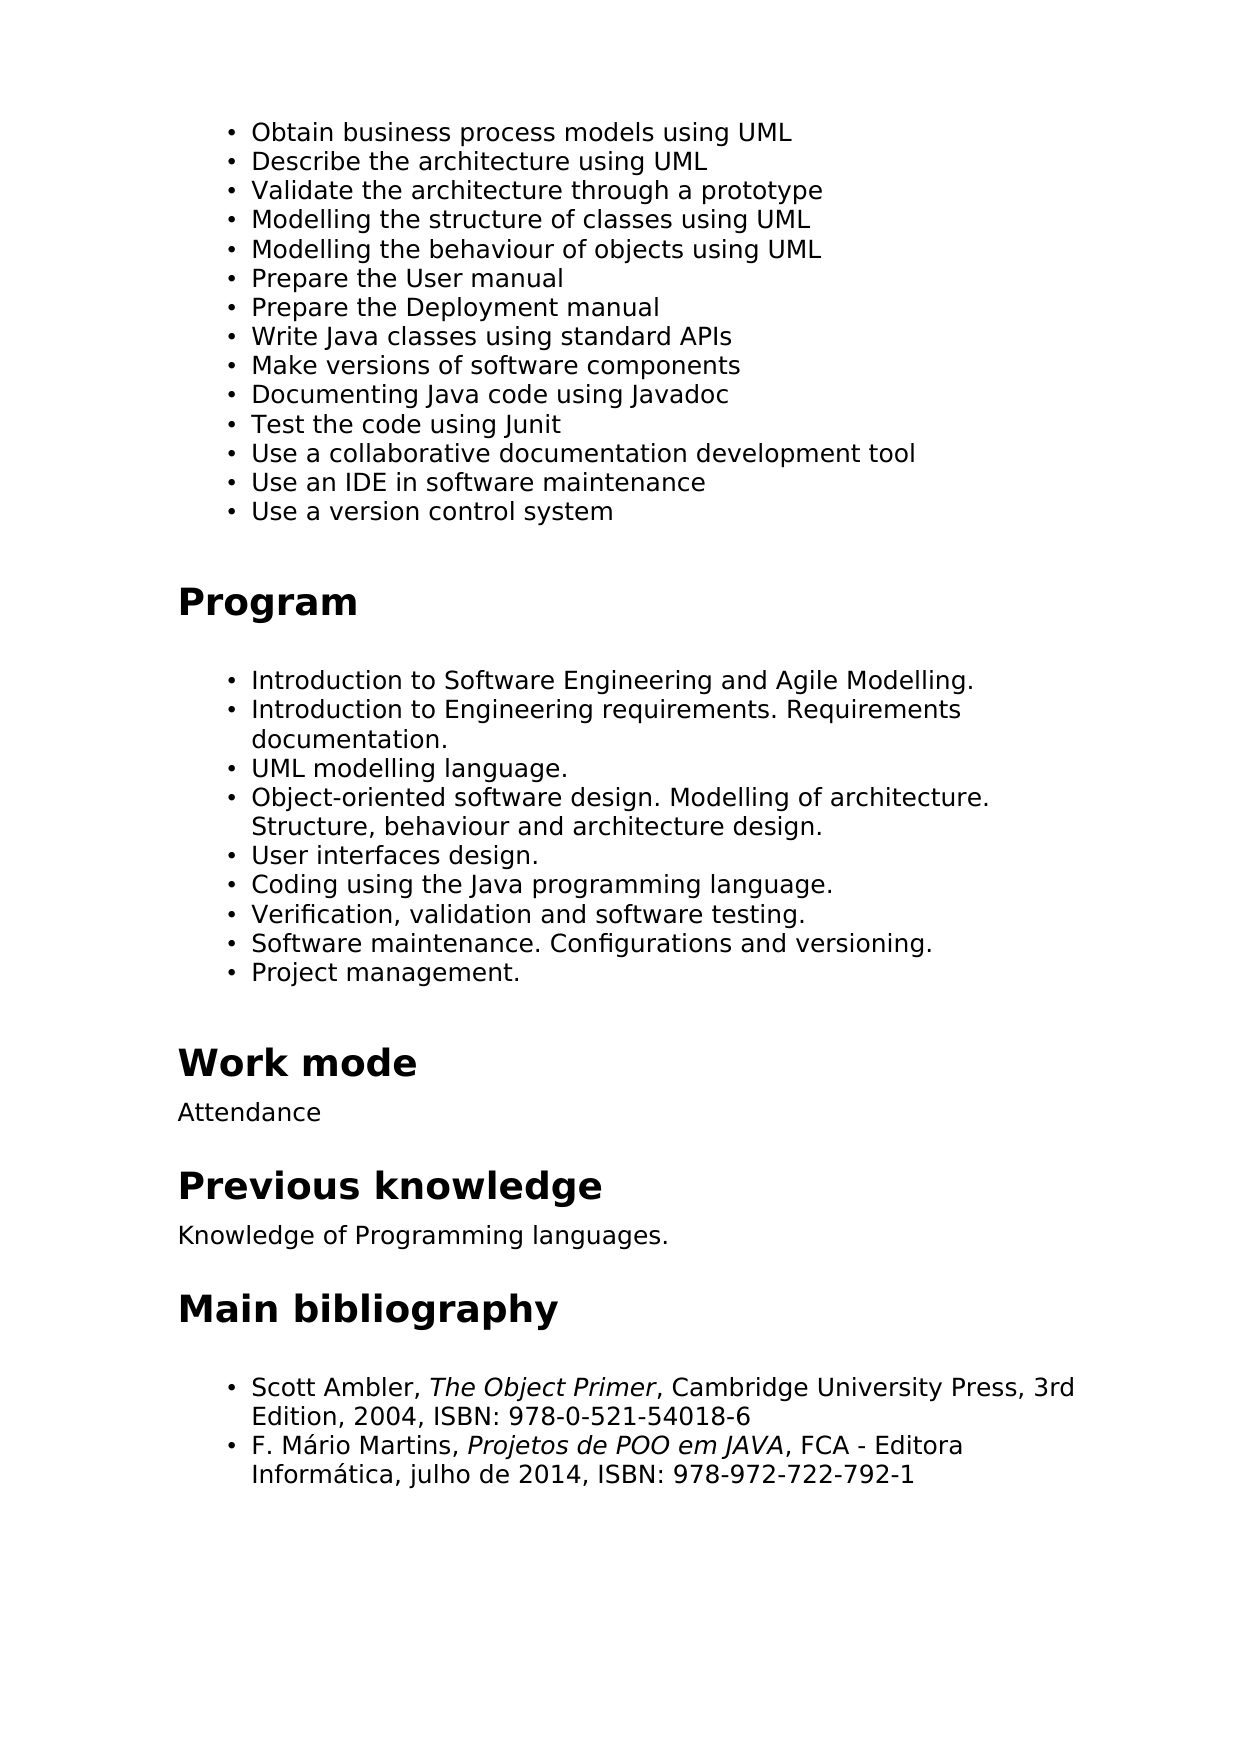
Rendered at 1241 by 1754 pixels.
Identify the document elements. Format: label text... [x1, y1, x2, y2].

list Verification, validation and software testing. [236, 900, 1122, 929]
subtitle Program [177, 581, 1122, 624]
list Introduction to Software Engineering and Agile Modelling. [236, 667, 1122, 696]
list Documenting Java code using Javadoc [236, 381, 1122, 410]
list Modelling the behaviour of objects using UML [236, 235, 1122, 264]
list Use a collaborative documentation development tool [236, 439, 1122, 468]
subtitle Main bibliography [177, 1287, 1122, 1331]
list Validate the architecture through a prototype [236, 176, 1122, 206]
text Knowledge of Programming languages. [177, 1221, 1122, 1250]
list Software maintenance. Configurations and versioning. [236, 929, 1122, 958]
subtitle Previous knowledge [177, 1165, 1122, 1208]
list Introduction to Engineering requirements. Requirements documentation. [236, 696, 1122, 754]
list Prepare the User manual [236, 264, 1122, 293]
list Project management. [236, 958, 1122, 987]
text Attendance [177, 1098, 1122, 1127]
list Coding using the Java programming language. [236, 871, 1122, 900]
list Test the code using Junit [236, 410, 1122, 439]
list Scott Ambler, The Object Primer, Cambridge University Press, 3rd Edition, 2004, ISBN: 978-0-521-54018-6 [236, 1373, 1122, 1431]
list User interfaces design. [236, 842, 1122, 871]
list Modelling the structure of classes using UML [236, 206, 1122, 235]
list UML modelling language. [236, 754, 1122, 783]
list F. Mário Martins, Projetos de POO em JAVA, FCA - Editora Informática, julho de 2014, ISBN: 978-972-722-792-1 [236, 1431, 1122, 1490]
list Write Java classes using standard APIs [236, 322, 1122, 351]
list Obtain business process models using UML [236, 118, 1122, 147]
list Object-oriented software design. Modelling of architecture. Structure, behaviour and architecture design. [236, 783, 1122, 842]
list Describe the architecture using UML [236, 147, 1122, 176]
list Make versions of software components [236, 351, 1122, 381]
list Use a version control system [236, 497, 1122, 526]
list Prepare the Deployment manual [236, 293, 1122, 322]
list Use an IDE in software maintenance [236, 468, 1122, 497]
subtitle Work mode [177, 1042, 1122, 1086]
